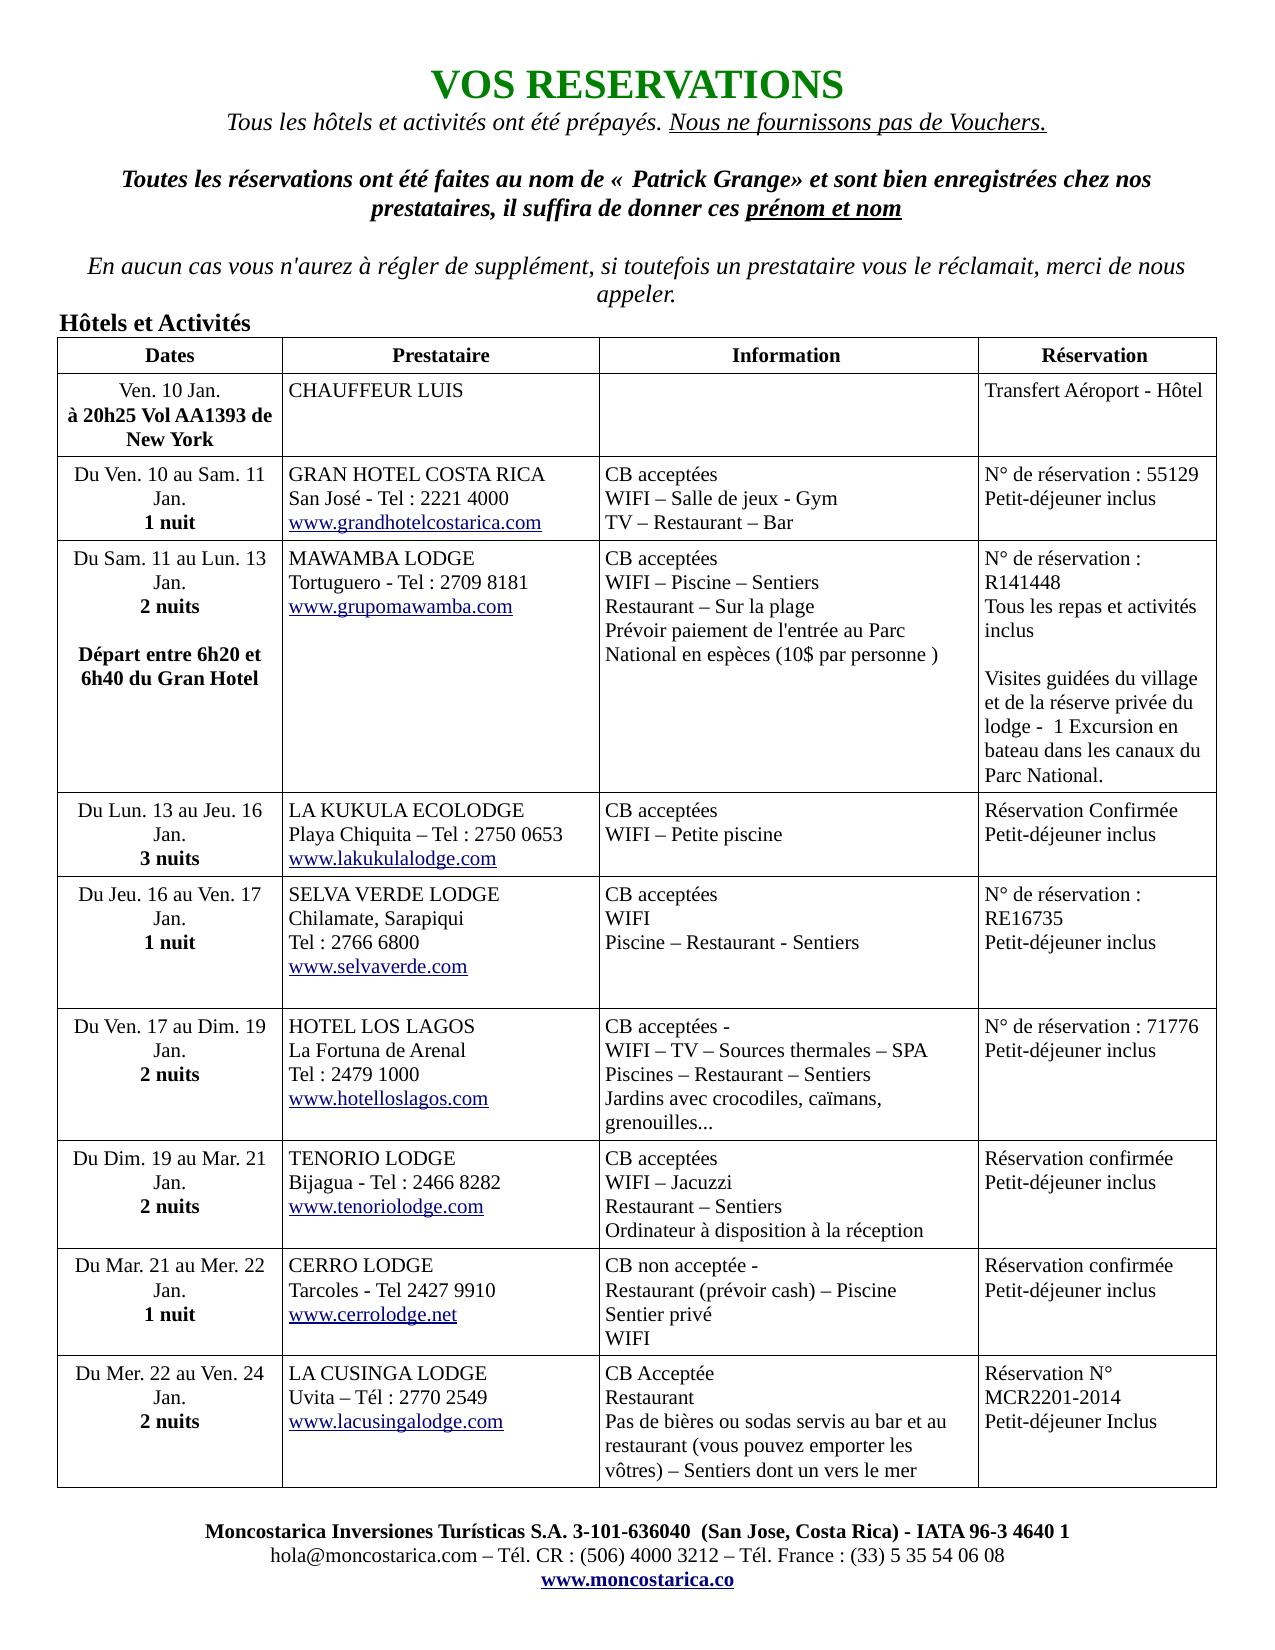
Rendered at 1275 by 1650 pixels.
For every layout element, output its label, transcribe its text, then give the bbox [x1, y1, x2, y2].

table_cell Transfert Aéroport - Hôtel [979, 374, 1216, 456]
table_cell Du Mar. 21 au Mer. 22 Jan. 1 nuit [58, 1249, 282, 1355]
table_cell LA CUSINGA LODGE Uvita – Tél : 2770 2549 www.lacusingalodge.com [283, 1356, 599, 1487]
table_cell N° de réservation : RE16735 Petit-déjeuner inclus [979, 877, 1216, 1008]
table_cell Du Lun. 13 au Jeu. 16 Jan. 3 nuits [58, 793, 282, 876]
table_cell CB acceptées WIFI – Piscine – Sentiers Restaurant – Sur la plage Prévoir paiement de l'entrée au Parc National en espèces (10$ par personne ) [600, 541, 978, 792]
table_cell GRAN HOTEL COSTA RICA San José - Tel : 2221 4000 www.grandhotelcostarica.com [283, 457, 599, 540]
table_header Prestataire [283, 338, 599, 373]
text Tous les hôtels et activités ont été prépayés. Nous ne fournissons pas de Vouchers. [59, 107, 1216, 136]
table_cell Réservation confirmée Petit-déjeuner inclus [979, 1249, 1216, 1355]
table_cell N° de réservation : 55129 Petit-déjeuner inclus [979, 457, 1216, 540]
table_cell MAWAMBA LODGE Tortuguero - Tel : 2709 8181 www.grupomawamba.com [283, 541, 599, 792]
text En aucun cas vous n'aurez à régler de supplément, si toutefois un prestataire vous le réclamait, merci de nous appeler. [59, 251, 1216, 308]
table_cell LA KUKULA ECOLODGE Playa Chiquita – Tel : 2750 0653 www.lakukulalodge.com [283, 793, 599, 876]
text Toutes les réservations ont été faites au nom de « Patrick Grange» et sont bien enregistrées chez nos prestataires, il suffira de donner ces prénom et nom [59, 164, 1216, 222]
table_cell N° de réservation : 71776 Petit-déjeuner inclus [979, 1009, 1216, 1140]
table_cell Du Dim. 19 au Mar. 21 Jan. 2 nuits [58, 1141, 282, 1248]
table_header Réservation [979, 338, 1216, 373]
text Hôtels et Activités [59, 308, 1216, 337]
table_cell Du Mer. 22 au Ven. 24 Jan. 2 nuits [58, 1356, 282, 1487]
table_cell TENORIO LODGE Bijagua - Tel : 2466 8282 www.tenoriolodge.com [283, 1141, 599, 1248]
table_cell SELVA VERDE LODGE Chilamate, Sarapiqui Tel : 2766 6800 www.selvaverde.com [283, 877, 599, 1008]
table_cell Réservation confirmée Petit-déjeuner inclus [979, 1141, 1216, 1248]
table_cell CERRO LODGE Tarcoles - Tel 2427 9910 www.cerrolodge.net [283, 1249, 599, 1355]
table_cell CB acceptées WIFI – Petite piscine [600, 793, 978, 876]
table_cell Réservation Confirmée Petit-déjeuner inclus [979, 793, 1216, 876]
table_header Information [600, 338, 978, 373]
table_cell CB acceptées WIFI – Salle de jeux - Gym TV – Restaurant – Bar [600, 457, 978, 540]
text VOS RESERVATIONS [59, 59, 1216, 107]
table_cell Ven. 10 Jan. à 20h25 Vol AA1393 de New York [58, 374, 282, 456]
table_cell Du Ven. 17 au Dim. 19 Jan. 2 nuits [58, 1009, 282, 1140]
table_cell N° de réservation : R141448 Tous les repas et activités inclus Visites guidées du village et de la réserve privée du lodge - 1 Excursion en bateau dans les canaux du Parc National. [979, 541, 1216, 792]
table_cell Du Jeu. 16 au Ven. 17 Jan. 1 nuit [58, 877, 282, 1008]
table_cell CB Acceptée Restaurant Pas de bières ou sodas servis au bar et au restaurant (vous pouvez emporter les vôtres) – Sentiers dont un vers le mer [600, 1356, 978, 1487]
table_cell Du Sam. 11 au Lun. 13 Jan. 2 nuits Départ entre 6h20 et 6h40 du Gran Hotel [58, 541, 282, 792]
table_cell CB acceptées - WIFI – TV – Sources thermales – SPA Piscines – Restaurant – Sentiers Jardins avec crocodiles, caïmans, grenouilles... [600, 1009, 978, 1140]
table_cell HOTEL LOS LAGOS La Fortuna de Arenal Tel : 2479 1000 www.hotelloslagos.com [283, 1009, 599, 1140]
table_cell Du Ven. 10 au Sam. 11 Jan. 1 nuit [58, 457, 282, 540]
table_header Dates [58, 338, 282, 373]
table_cell CB acceptées WIFI Piscine – Restaurant - Sentiers [600, 877, 978, 1008]
table_cell CB acceptées WIFI – Jacuzzi Restaurant – Sentiers Ordinateur à disposition à la réception [600, 1141, 978, 1248]
table_cell CHAUFFEUR LUIS [283, 374, 599, 456]
table_cell [600, 374, 978, 456]
table_cell CB non acceptée - Restaurant (prévoir cash) – Piscine Sentier privé WIFI [600, 1249, 978, 1355]
table_cell Réservation N° MCR2201-2014 Petit-déjeuner Inclus [979, 1356, 1216, 1487]
